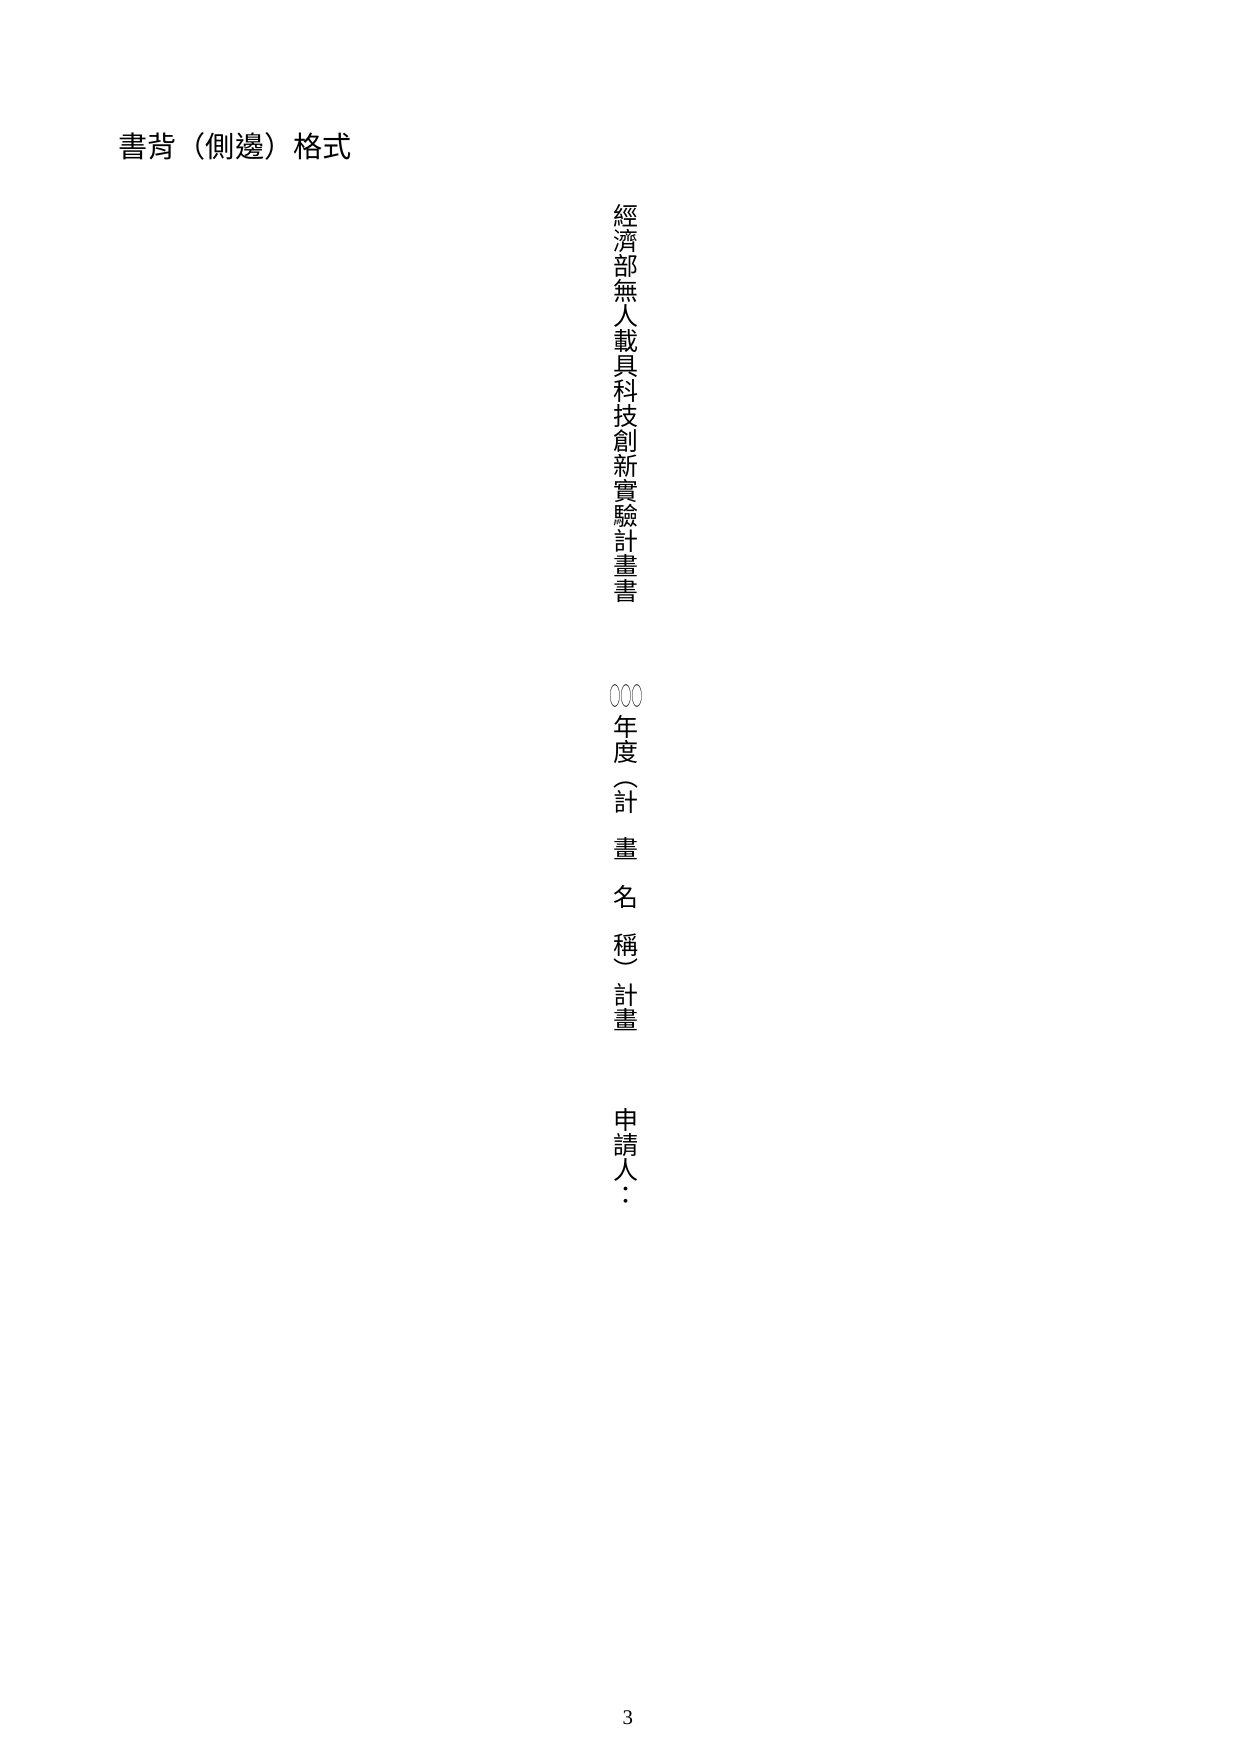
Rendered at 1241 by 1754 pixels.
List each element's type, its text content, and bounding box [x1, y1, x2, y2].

text 書背（側邊）格式 [118, 124, 1137, 166]
text 經濟部無人載具科技創新實驗計畫書 ○○○年度︵計 畫 名 稱︶計畫 申請人： [608, 203, 646, 1617]
